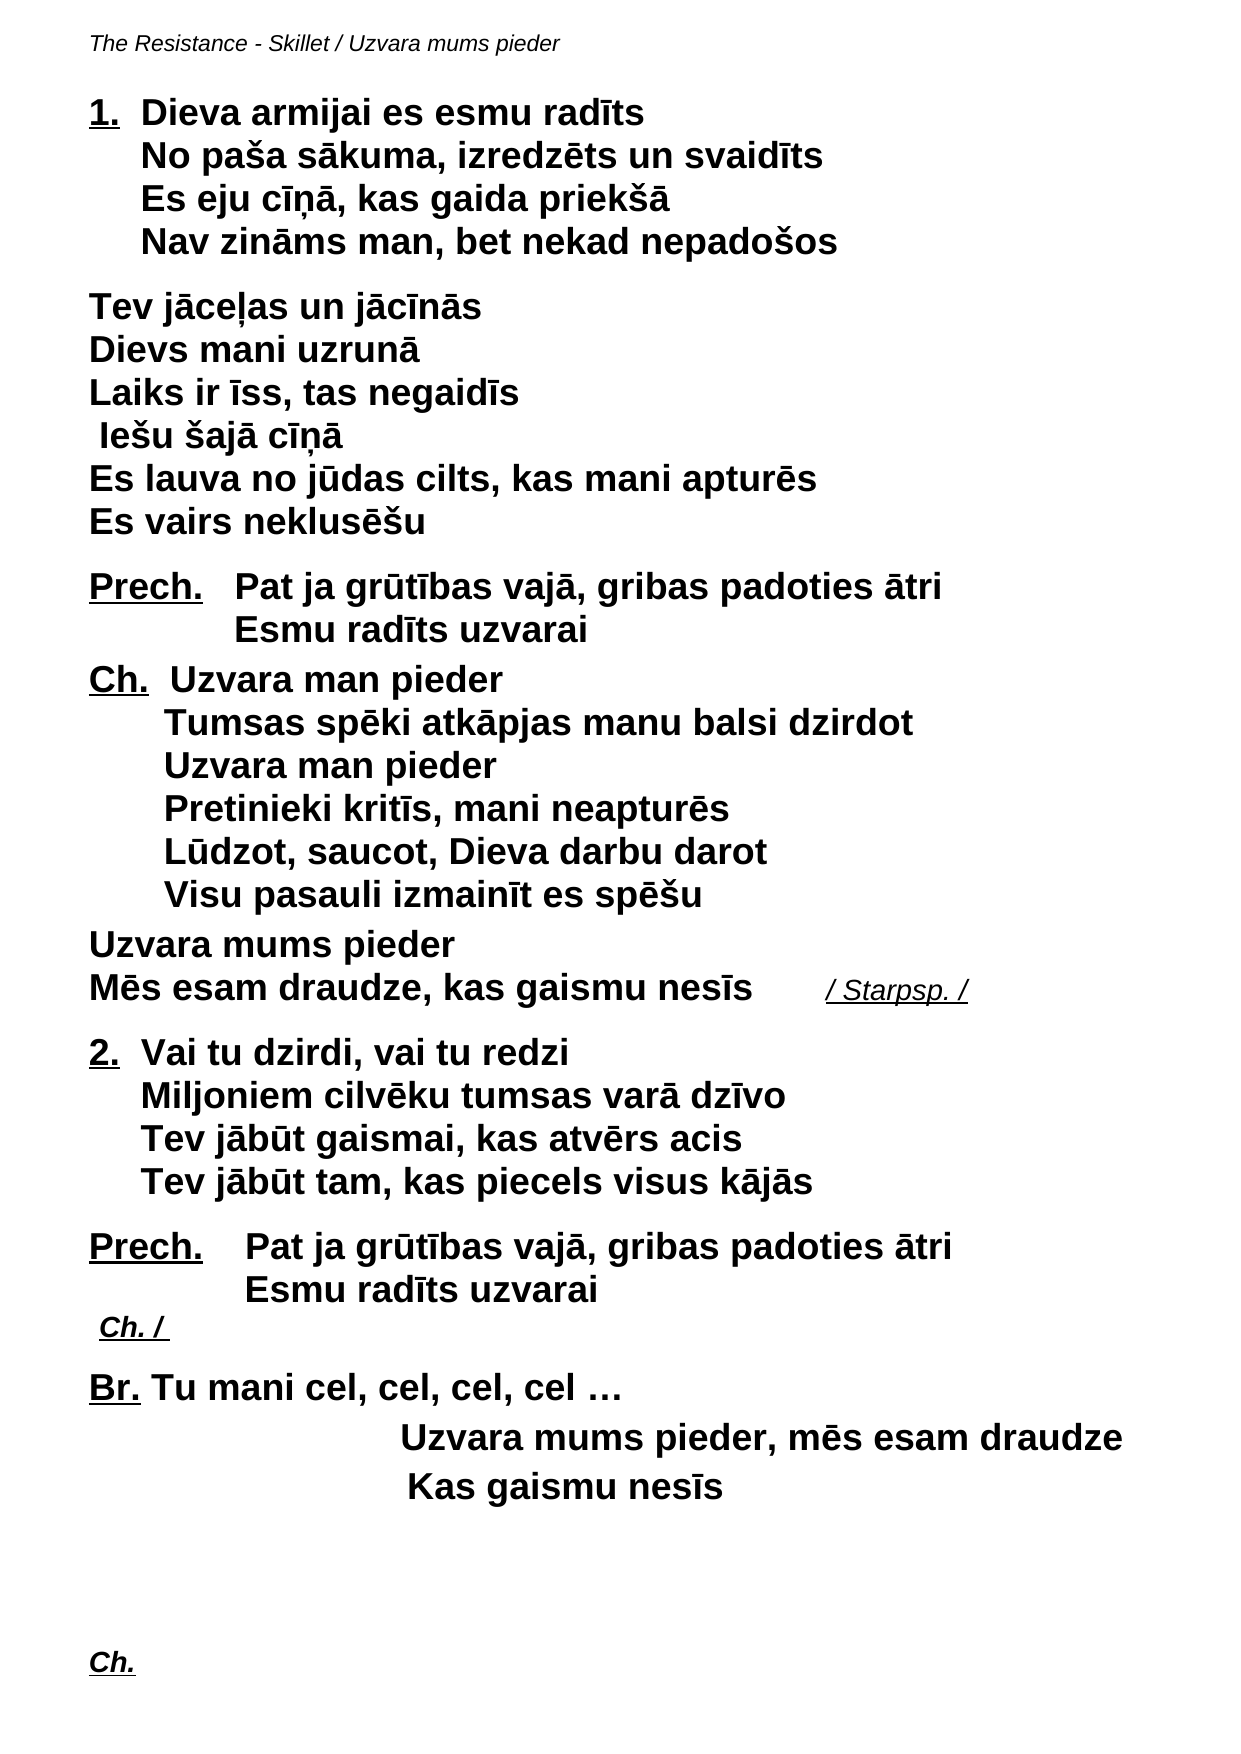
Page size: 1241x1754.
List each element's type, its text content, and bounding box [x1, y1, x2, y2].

text Pretinieki kritīs, mani neapturēs [88, 786, 1152, 829]
text Uzvara man pieder [88, 743, 1152, 786]
text Mēs esam draudze, kas gaismu nesīs / Starpsp. / [88, 965, 1152, 1008]
text Laiks ir īss, tas negaidīs [88, 370, 1152, 413]
text Tev jābūt gaismai, kas atvērs acis [88, 1116, 1152, 1159]
text Visu pasauli izmainīt es spēšu [88, 873, 1152, 916]
text Tumsas spēki atkāpjas manu balsi dzirdot [88, 700, 1152, 743]
text Br. Tu mani cel, cel, cel, cel … [88, 1365, 1152, 1408]
text Tev jābūt tam, kas piecels visus kājās [88, 1159, 1152, 1202]
text Esmu radīts uzvarai [88, 1267, 1152, 1310]
text Iešu šajā cīņā [88, 413, 1152, 456]
text Prech. Pat ja grūtības vajā, gribas padoties ātri [88, 564, 1152, 607]
text No paša sākuma, izredzēts un svaidīts [88, 133, 1152, 176]
text Ch. Uzvara man pieder [88, 657, 1152, 700]
text Lūdzot, saucot, Dieva darbu darot [88, 829, 1152, 873]
text Kas gaismu nesīs [88, 1464, 1152, 1508]
text Ch. / [88, 1310, 1152, 1344]
text Dievs mani uzrunā [88, 327, 1152, 370]
text Uzvara mums pieder, mēs esam draudze [88, 1415, 1152, 1458]
text Prech. Pat ja grūtības vajā, gribas padoties ātri [88, 1224, 1152, 1267]
text Es lauva no jūdas cilts, kas mani apturēs [88, 456, 1152, 499]
text Tev jāceļas un jācīnās [88, 284, 1152, 327]
text Nav zināms man, bet nekad nepadošos [88, 219, 1152, 262]
text 1. Dieva armijai es esmu radīts [88, 90, 1152, 133]
text Es vairs neklusēšu [88, 499, 1152, 543]
text Es eju cīņā, kas gaida priekšā [88, 176, 1152, 219]
text Miljoniem cilvēku tumsas varā dzīvo [88, 1073, 1152, 1116]
text The Resistance - Skillet / Uzvara mums pieder [88, 29, 1152, 56]
text 2. Vai tu dzirdi, vai tu redzi [88, 1030, 1152, 1073]
text Uzvara mums pieder [88, 922, 1152, 965]
text Esmu radīts uzvarai [88, 607, 1152, 651]
